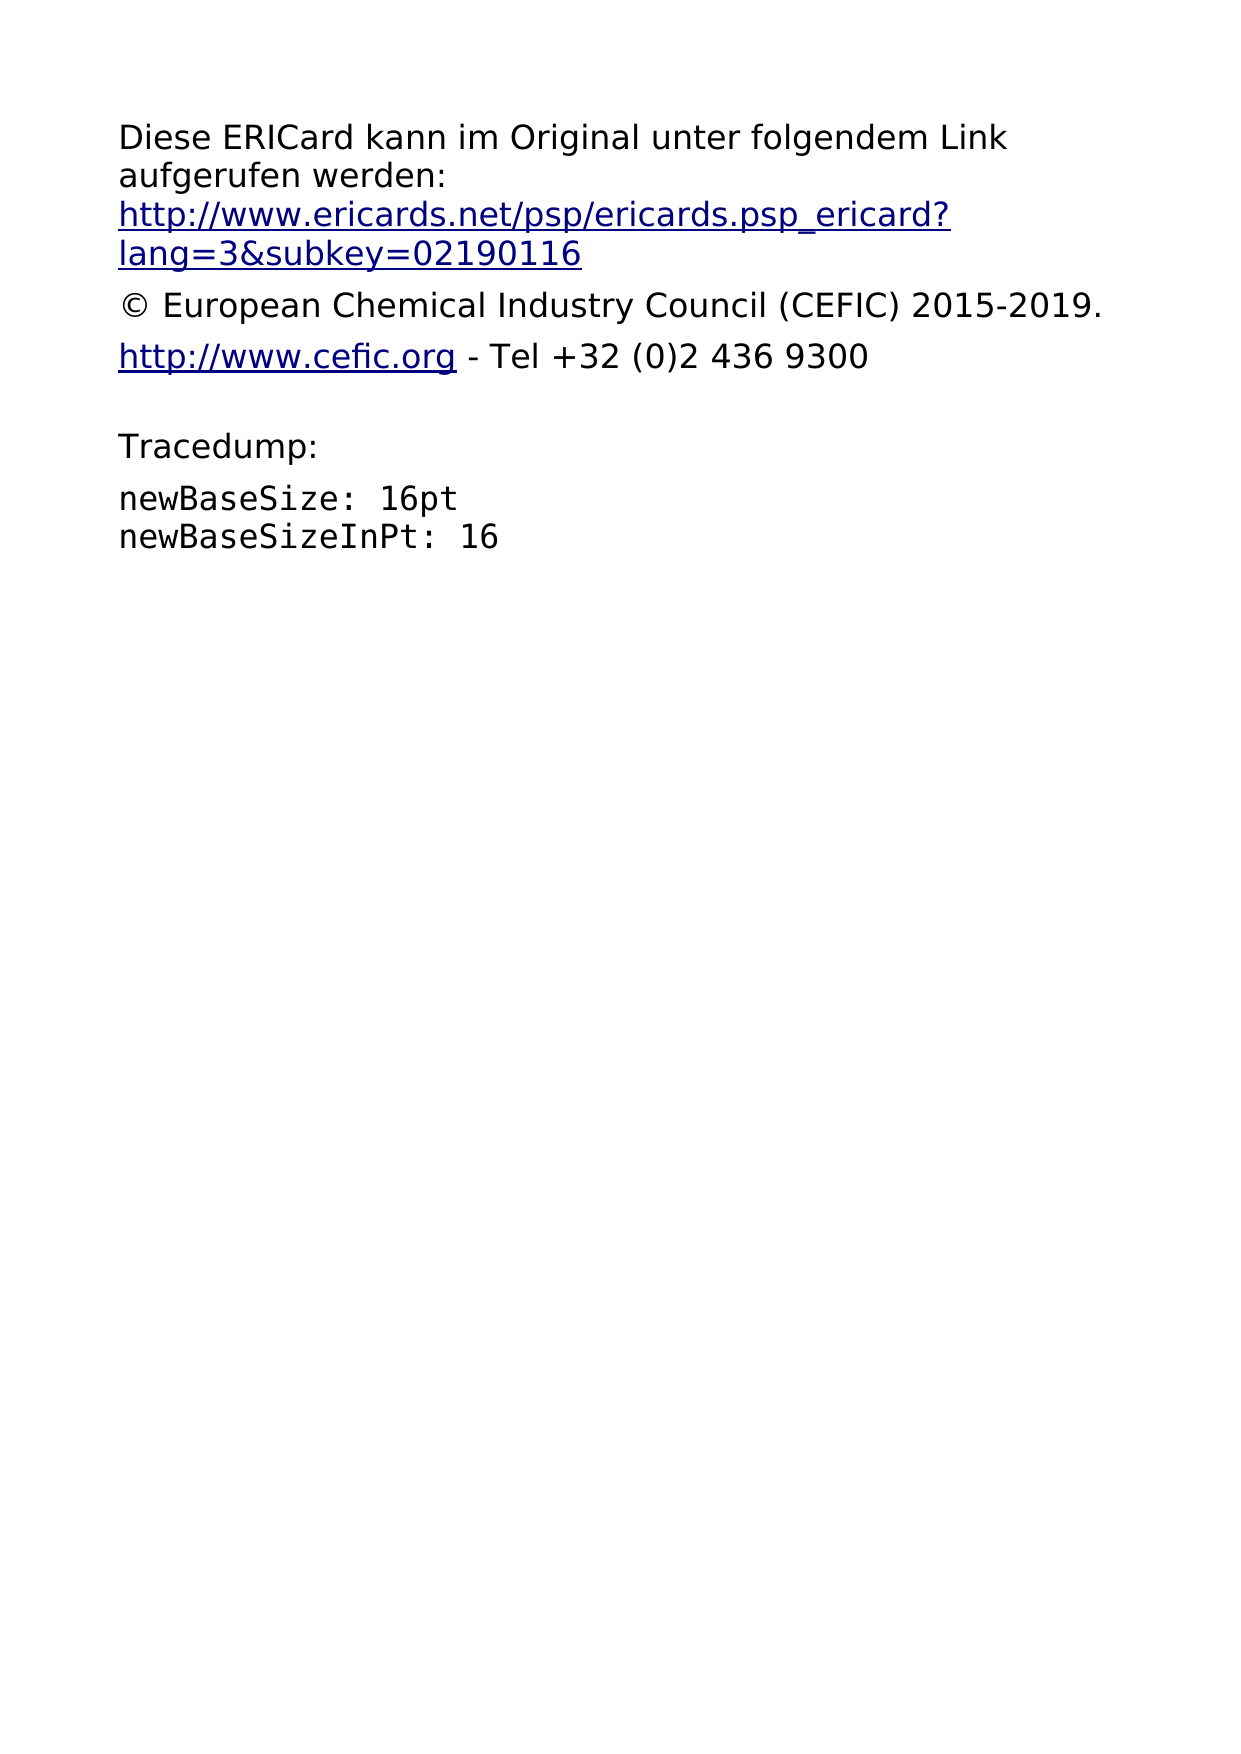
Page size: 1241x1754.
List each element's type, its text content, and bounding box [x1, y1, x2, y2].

text newBaseSize: 16pt newBaseSizeInPt: 16 [118, 479, 1122, 557]
text Tracedump: [118, 389, 1122, 466]
text http://www.cefic.org - Tel +32 (0)2 436 9300 [118, 337, 1122, 376]
text Diese ERICard kann im Original unter folgendem Link aufgerufen werden: http://www.ericards.net/psp/ericards.psp_ericard?lang=3&subkey=02190116 [118, 118, 1122, 273]
text © European Chemical Industry Council (CEFIC) 2015-2019. [118, 286, 1122, 325]
